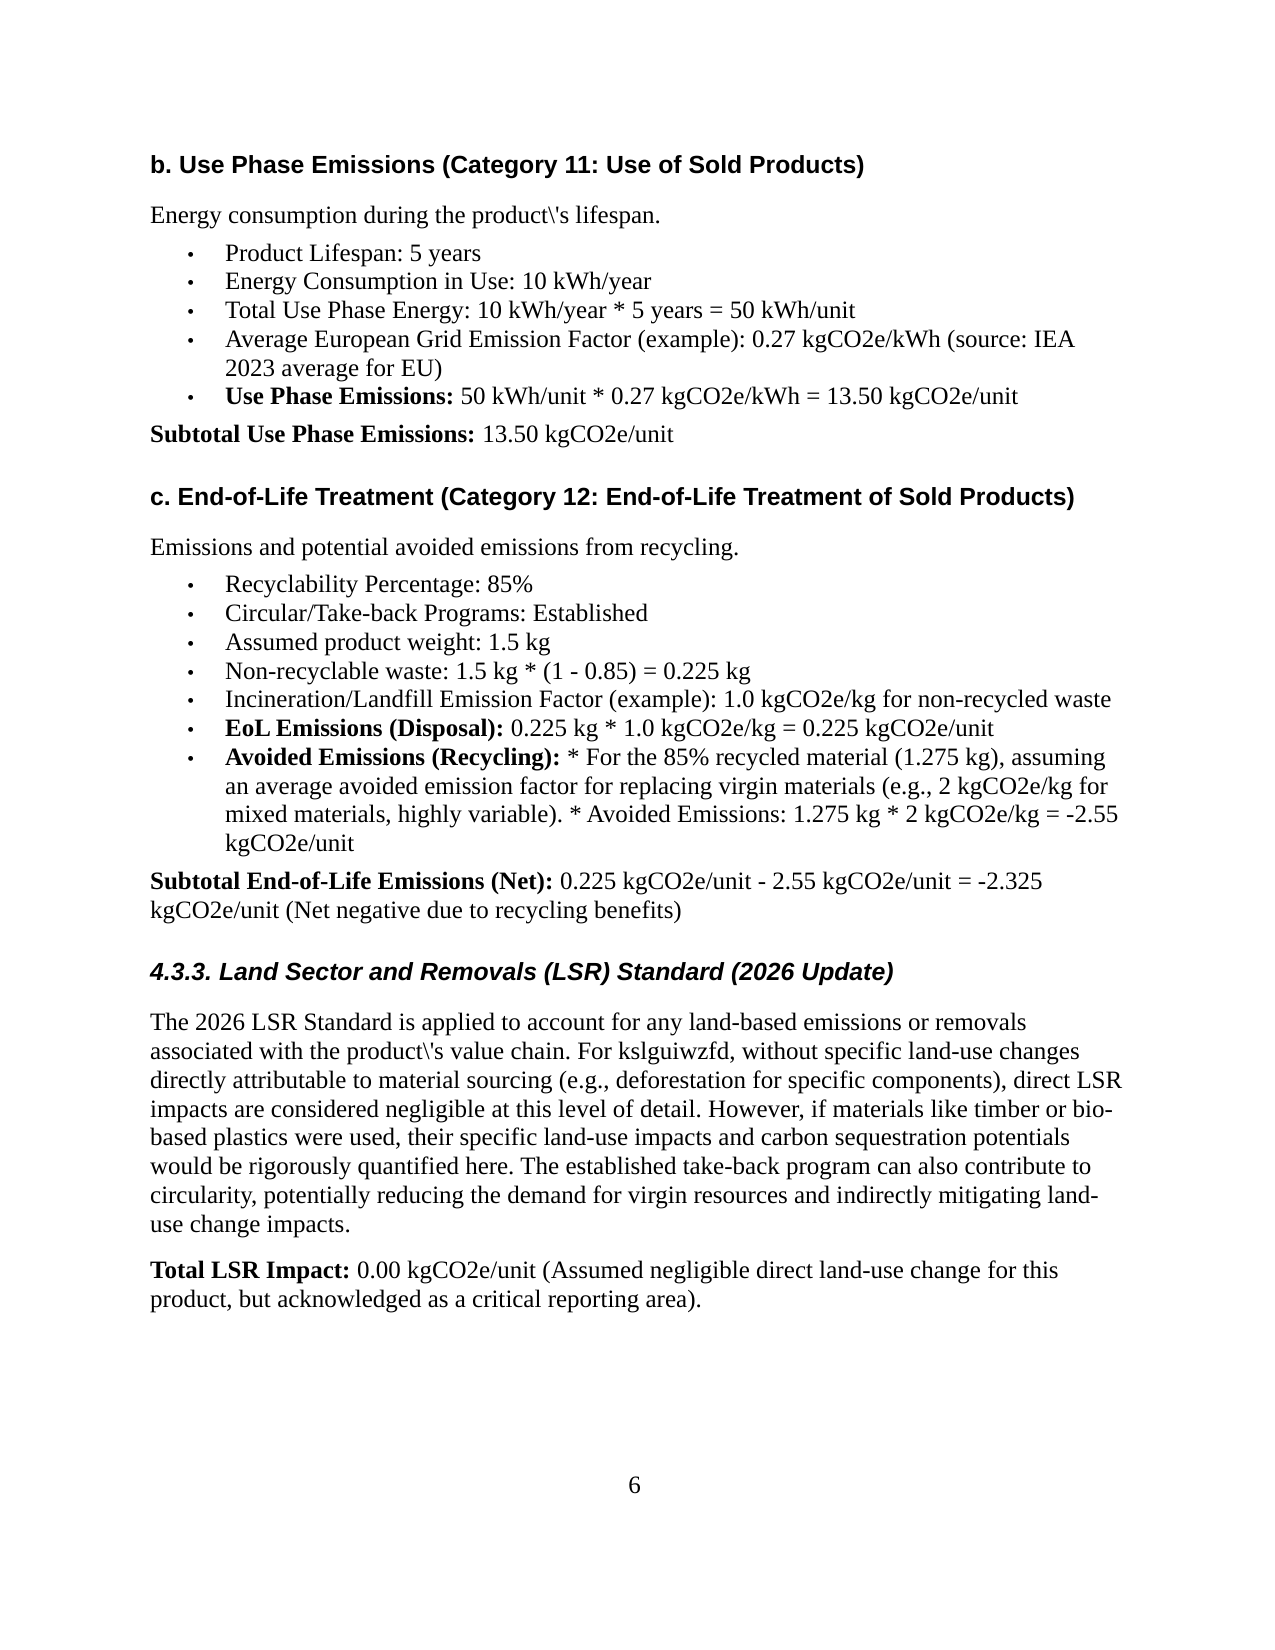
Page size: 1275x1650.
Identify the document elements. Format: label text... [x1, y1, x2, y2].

text Emissions and potential avoided emissions from recycling. [150, 532, 1125, 561]
subtitle c. End-of-Life Treatment (Category 12: End-of-Life Treatment of Sold Products) [150, 482, 1125, 510]
list Avoided Emissions (Recycling): * For the 85% recycled material (1.275 kg), assuming an average avoided emission factor for replacing virgin materials (e.g., 2 kgCO2e/kg for mixed materials, highly variable). * Avoided Emissions: 1.275 kg * 2 kgCO2e/kg = -2.55 kgCO2e/unit [187, 742, 1125, 857]
list Assumed product weight: 1.5 kg [187, 627, 1125, 656]
list EoL Emissions (Disposal): 0.225 kg * 1.0 kgCO2e/kg = 0.225 kgCO2e/unit [187, 713, 1125, 742]
text Subtotal End-of-Life Emissions (Net): 0.225 kgCO2e/unit - 2.55 kgCO2e/unit = -2.325 kgCO2e/unit (Net negative due to recycling benefits) [150, 866, 1125, 923]
text Total LSR Impact: 0.00 kgCO2e/unit (Assumed negligible direct land-use change for this product, but acknowledged as a critical reporting area). [150, 1255, 1125, 1313]
list Energy Consumption in Use: 10 kWh/year [187, 266, 1125, 295]
list Recyclability Percentage: 85% [187, 569, 1125, 598]
subtitle 4.3.3. Land Sector and Removals (LSR) Standard (2026 Update) [150, 957, 1125, 986]
list Incineration/Landfill Emission Factor (example): 1.0 kgCO2e/kg for non-recycled waste [187, 684, 1125, 713]
list Circular/Take-back Programs: Established [187, 598, 1125, 627]
subtitle b. Use Phase Emissions (Category 11: Use of Sold Products) [150, 150, 1125, 178]
list Use Phase Emissions: 50 kWh/unit * 0.27 kgCO2e/kWh = 13.50 kgCO2e/unit [187, 381, 1125, 410]
text Energy consumption during the product\'s lifespan. [150, 200, 1125, 229]
text Subtotal Use Phase Emissions: 13.50 kgCO2e/unit [150, 419, 1125, 448]
list Non-recyclable waste: 1.5 kg * (1 - 0.85) = 0.225 kg [187, 656, 1125, 684]
text The 2026 LSR Standard is applied to account for any land-based emissions or removals associated with the product\'s value chain. For kslguiwzfd, without specific land-use changes directly attributable to material sourcing (e.g., deforestation for specific components), direct LSR impacts are considered negligible at this level of detail. However, if materials like timber or bio-based plastics were used, their specific land-use impacts and carbon sequestration potentials would be rigorously quantified here. The established take-back program can also contribute to circularity, potentially reducing the demand for virgin resources and indirectly mitigating land-use change impacts. [150, 1007, 1125, 1237]
list Total Use Phase Energy: 10 kWh/year * 5 years = 50 kWh/unit [187, 295, 1125, 324]
list Product Lifespan: 5 years [187, 238, 1125, 266]
list Average European Grid Emission Factor (example): 0.27 kgCO2e/kWh (source: IEA 2023 average for EU) [187, 324, 1125, 381]
